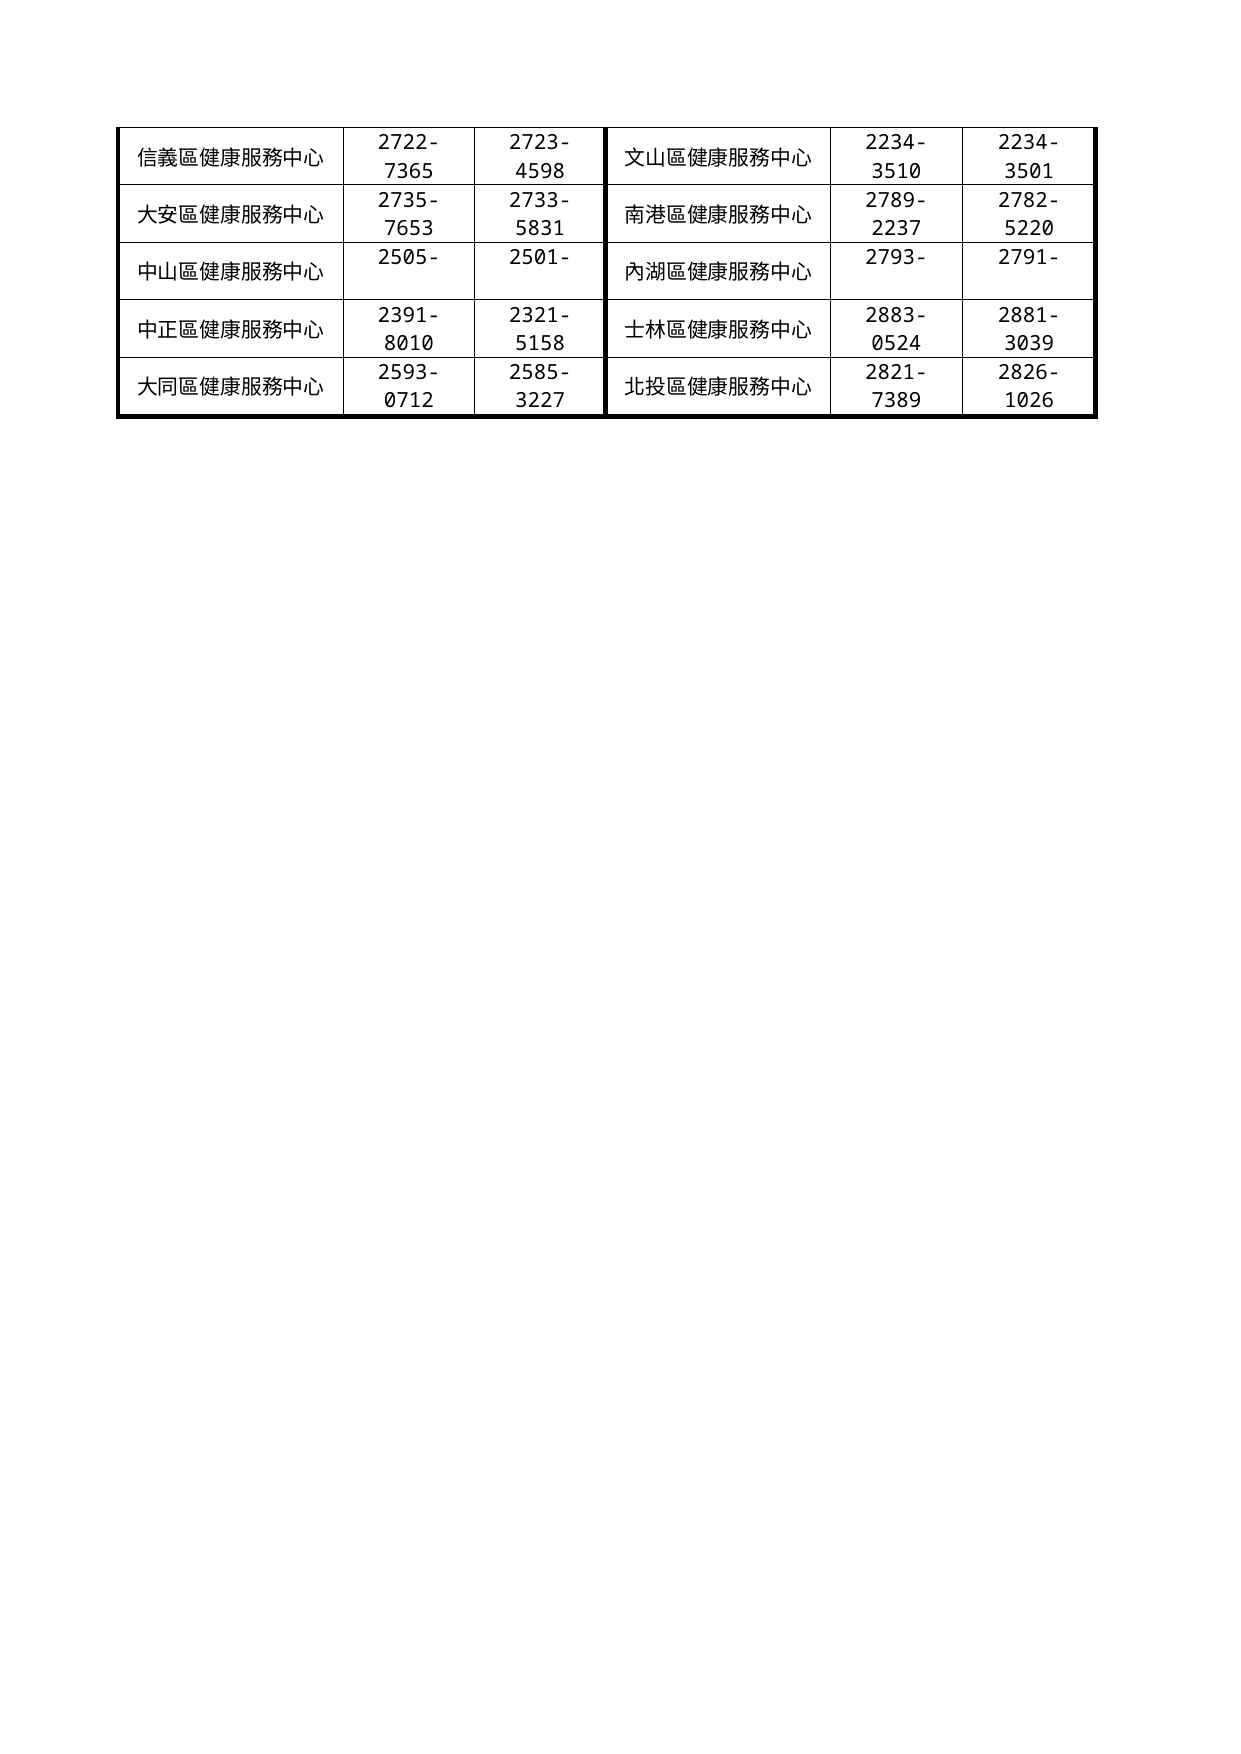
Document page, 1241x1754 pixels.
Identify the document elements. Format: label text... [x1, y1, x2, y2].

table_cell 2791-1162 [963, 243, 1093, 299]
table_cell 2735-7653 [344, 185, 474, 242]
table_cell 南港區健康服務中心 [608, 185, 830, 242]
table_cell 內湖區健康服務中心 [608, 243, 830, 299]
table_cell 2733-5831 [475, 185, 603, 242]
table_cell 2234-3510 [831, 128, 962, 184]
table_cell 文山區健康服務中心 [608, 128, 830, 184]
table_cell 信義區健康服務中心 [120, 128, 343, 184]
table_cell 2782-5220 [963, 185, 1093, 242]
table_cell 2789-2237 [831, 185, 962, 242]
table_cell 2826-1026 [963, 358, 1093, 414]
table_cell 中山區健康服務中心 [120, 243, 343, 299]
table_cell 2881-3039 [963, 300, 1093, 357]
table_cell 2593-0712 [344, 358, 474, 414]
table_cell 2821-7389 [831, 358, 962, 414]
table_cell 2505-2927 [344, 243, 474, 299]
table_cell 北投區健康服務中心 [608, 358, 830, 414]
table_cell 2722-7365 [344, 128, 474, 184]
table_cell 大安區健康服務中心 [120, 185, 343, 242]
table_cell 2234-3501 [963, 128, 1093, 184]
table_cell 士林區健康服務中心 [608, 300, 830, 357]
table_cell 2793-2163 [831, 243, 962, 299]
table_cell 中正區健康服務中心 [120, 300, 343, 357]
table_cell 2883-0524 [831, 300, 962, 357]
table_cell 大同區健康服務中心 [120, 358, 343, 414]
table_cell 2723-4598 [475, 128, 603, 184]
table_cell 2391-8010 [344, 300, 474, 357]
table_cell 2585-3227 [475, 358, 603, 414]
table_cell 2501-4616 [475, 243, 603, 299]
table_cell 2321-5158 [475, 300, 603, 357]
